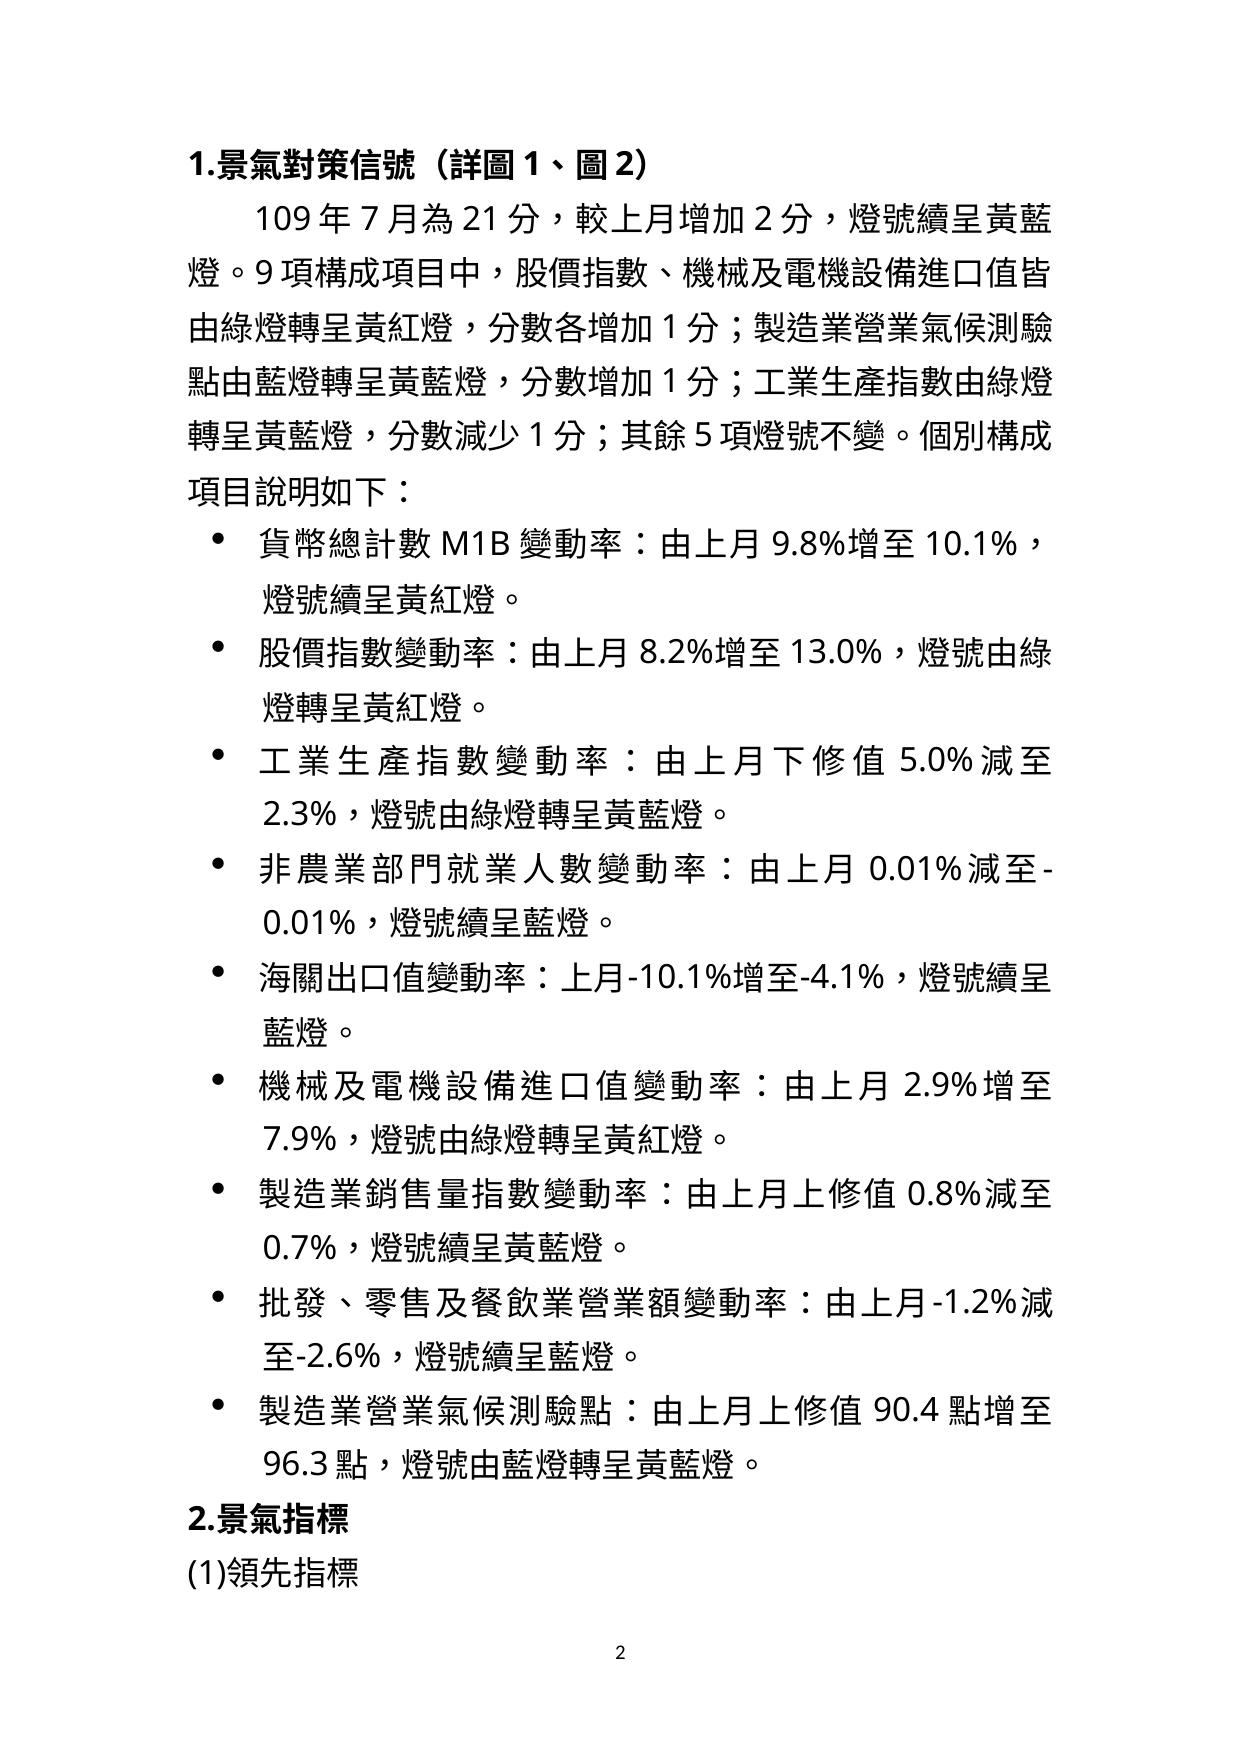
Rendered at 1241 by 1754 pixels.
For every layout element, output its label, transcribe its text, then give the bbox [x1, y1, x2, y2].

list 貨幣總計數M1B變動率：由上月9.8%增至10.1%，燈號續呈黃紅燈。 [212, 515, 1053, 623]
text 109年 7月為21分，較上月增加2分，燈號續呈黃藍燈。9項構成項目中，股價指數、機械及電機設備進口值皆由綠燈轉呈黃紅燈，分數各增加1分；製造業營業氣候測驗點由藍燈轉呈黃藍燈，分數增加1分；工業生產指數由綠燈轉呈黃藍燈，分數減少1分；其餘5項燈號不變。個別構成項目說明如下： [187, 190, 1053, 515]
list 機械及電機設備進口值變動率：由上月2.9%增至7.9%，燈號由綠燈轉呈黃紅燈。 [212, 1057, 1053, 1165]
text 2.景氣指標 [187, 1490, 1053, 1544]
list 批發、零售及餐飲業營業額變動率：由上月-1.2%減至-2.6%，燈號續呈藍燈。 [212, 1273, 1053, 1382]
list 股價指數變動率：由上月8.2%增至13.0%，燈號由綠燈轉呈黃紅燈。 [212, 623, 1053, 732]
list 工業生產指數變動率：由上月下修值5.0%減至2.3%，燈號由綠燈轉呈黃藍燈。 [212, 732, 1053, 840]
list 製造業銷售量指數變動率：由上月上修值0.8%減至0.7%，燈號續呈黃藍燈。 [212, 1165, 1053, 1273]
text 1.景氣對策信號（詳圖1、圖2） [187, 136, 1053, 190]
list 海關出口值變動率：上月-10.1%增至-4.1%，燈號續呈藍燈。 [212, 948, 1053, 1057]
list 非農業部門就業人數變動率：由上月0.01%減至-0.01%，燈號續呈藍燈。 [212, 840, 1053, 948]
list 製造業營業氣候測驗點：由上月上修值90.4點增至96.3點，燈號由藍燈轉呈黃藍燈。 [212, 1382, 1053, 1490]
text (1)領先指標 [187, 1544, 1053, 1598]
